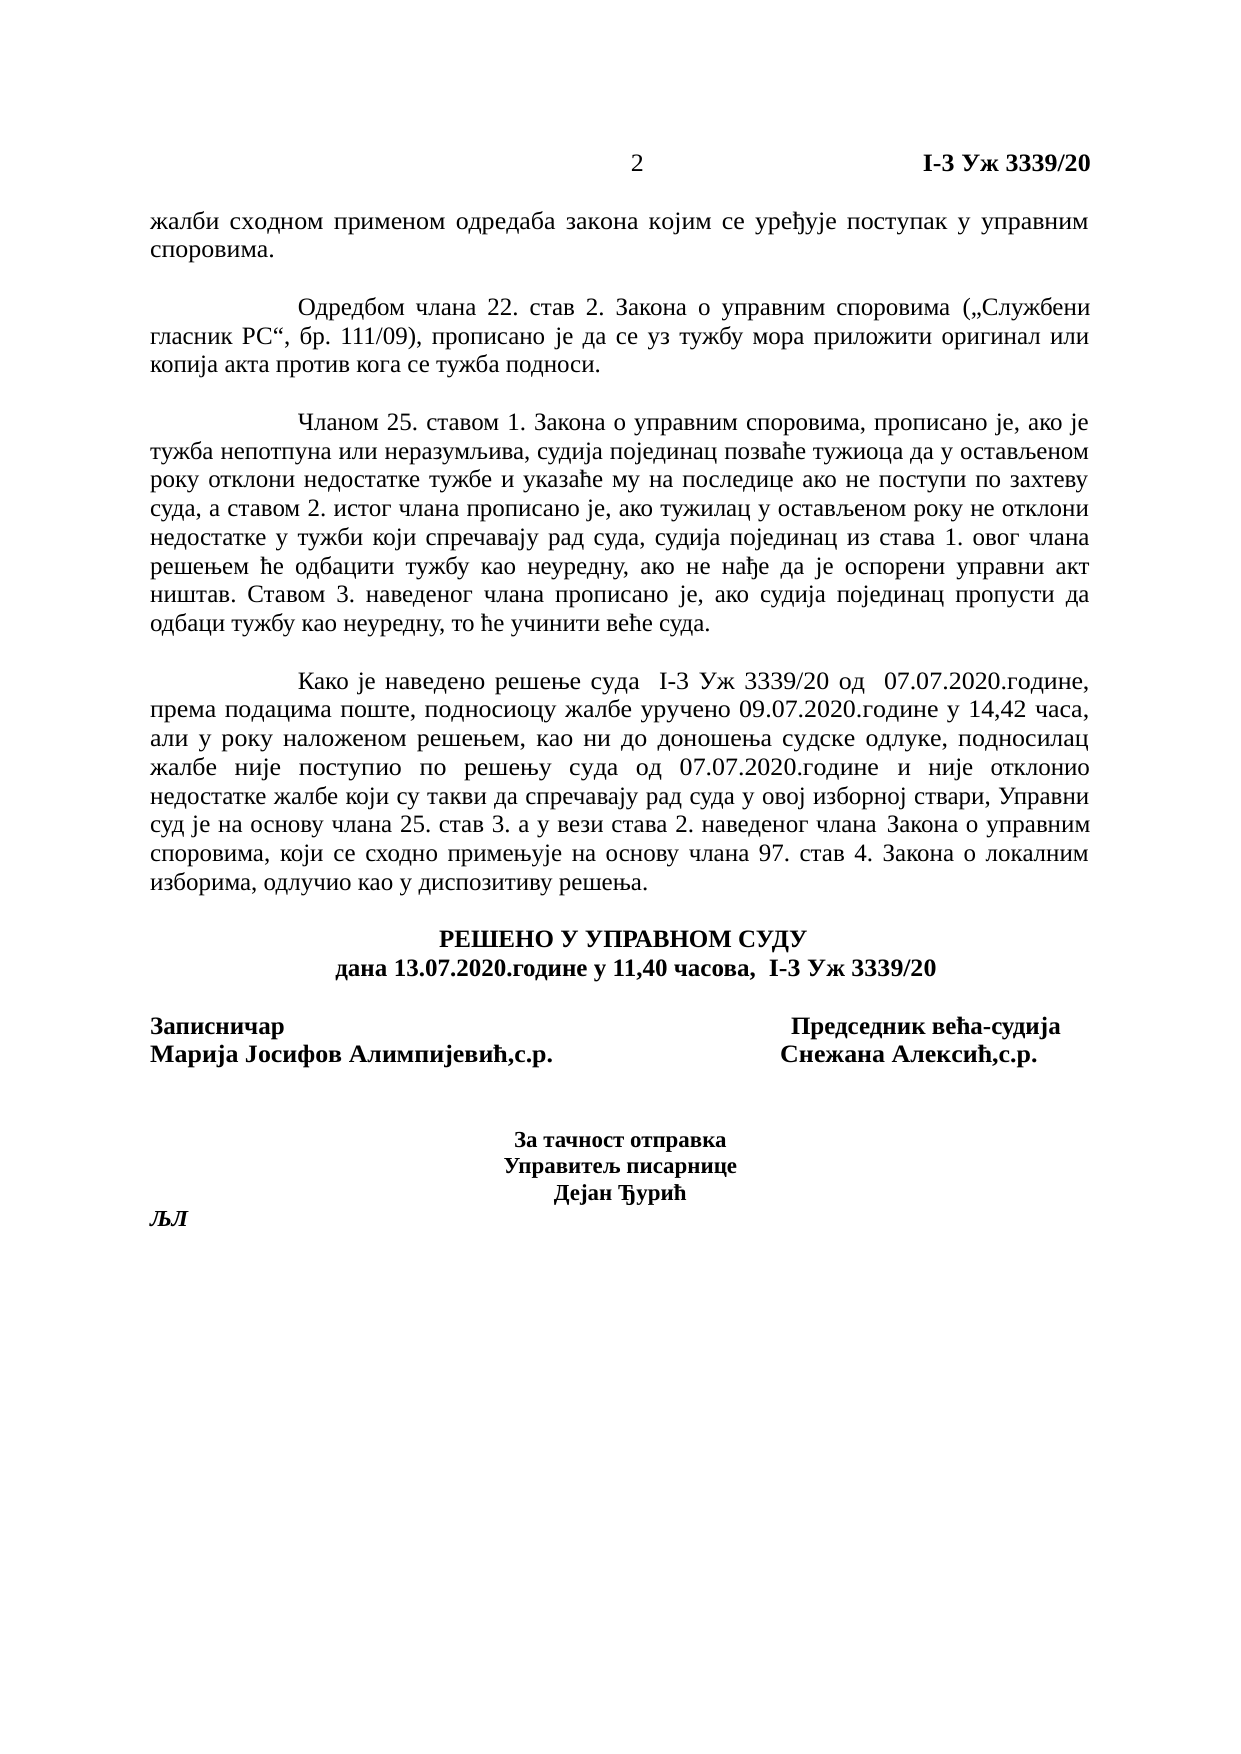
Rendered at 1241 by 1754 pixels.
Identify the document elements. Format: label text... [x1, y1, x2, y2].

text Марија Јосифов Алимпијевић,с.р. Снежана Алексић,с.р. [150, 1039, 1090, 1068]
text Управитељ писарнице [150, 1152, 1090, 1178]
text Чланом 25. ставом 1. Закона о управним споровима, прописано је, ако је тужба непотпуна или неразумљива, судија појединац позваће тужиоца да у остављеном року отклони недостатке тужбе и указаће му на последице ако не поступи по захтеву суда, а ставом 2. истог члана прописано је, ако тужилац у остављеном року не отклони недостатке у тужби који спречавају рад суда, судија појединац из става 1. овог члана решењем ће одбацити тужбу као неуредну, ако не нађе да је оспорени управни акт ништав. Ставом 3. наведеног члана прописано је, ако судија појединац пропусти да одбаци тужбу као неуредну, то ће учинити веће суда. [150, 407, 1090, 637]
text РЕШЕНО У УПРАВНОМ СУДУ [150, 924, 1090, 953]
text Дејан Ђурић [150, 1178, 1090, 1205]
text Како је наведено решење суда I-3 Уж 3339/20 од 07.07.2020.године, према подацима поште, подносиоцу жалбе уручено 09.07.2020.године у 14,42 часа, али у року наложеном решењем, као ни до доношења судске одлуке, подносилац жалбе није поступио по решењу суда од 07.07.2020.године и није отклонио недостатке жалбе који су такви да спречавају рад суда у овој изборној ствари, Управни суд је на основу члана 25. став 3. а у вези става 2. наведеног члана Закона о управним споровима, који се сходно примењује на основу члана 97. став 4. Закона о локалним изборима, одлучио као у диспозитиву решења. [150, 666, 1090, 896]
text жалби сходном применом одредаба закона којим се уређује поступак у управним споровима. [150, 206, 1090, 263]
text За тачност отправка [150, 1126, 1090, 1152]
text ЉЛ [150, 1205, 1090, 1231]
text Одредбом члана 22. став 2. Закона о управним споровима („Службени гласник РС“, бр. 111/09), прописано је да се уз тужбу мора приложити оригинал или копија акта против кога се тужба подноси. [150, 292, 1090, 378]
text дана 13.07.2020.године у 11,40 часова, I-3 Уж 3339/20 [150, 953, 1090, 982]
text Записничар Председник већа-судија [150, 1011, 1090, 1039]
